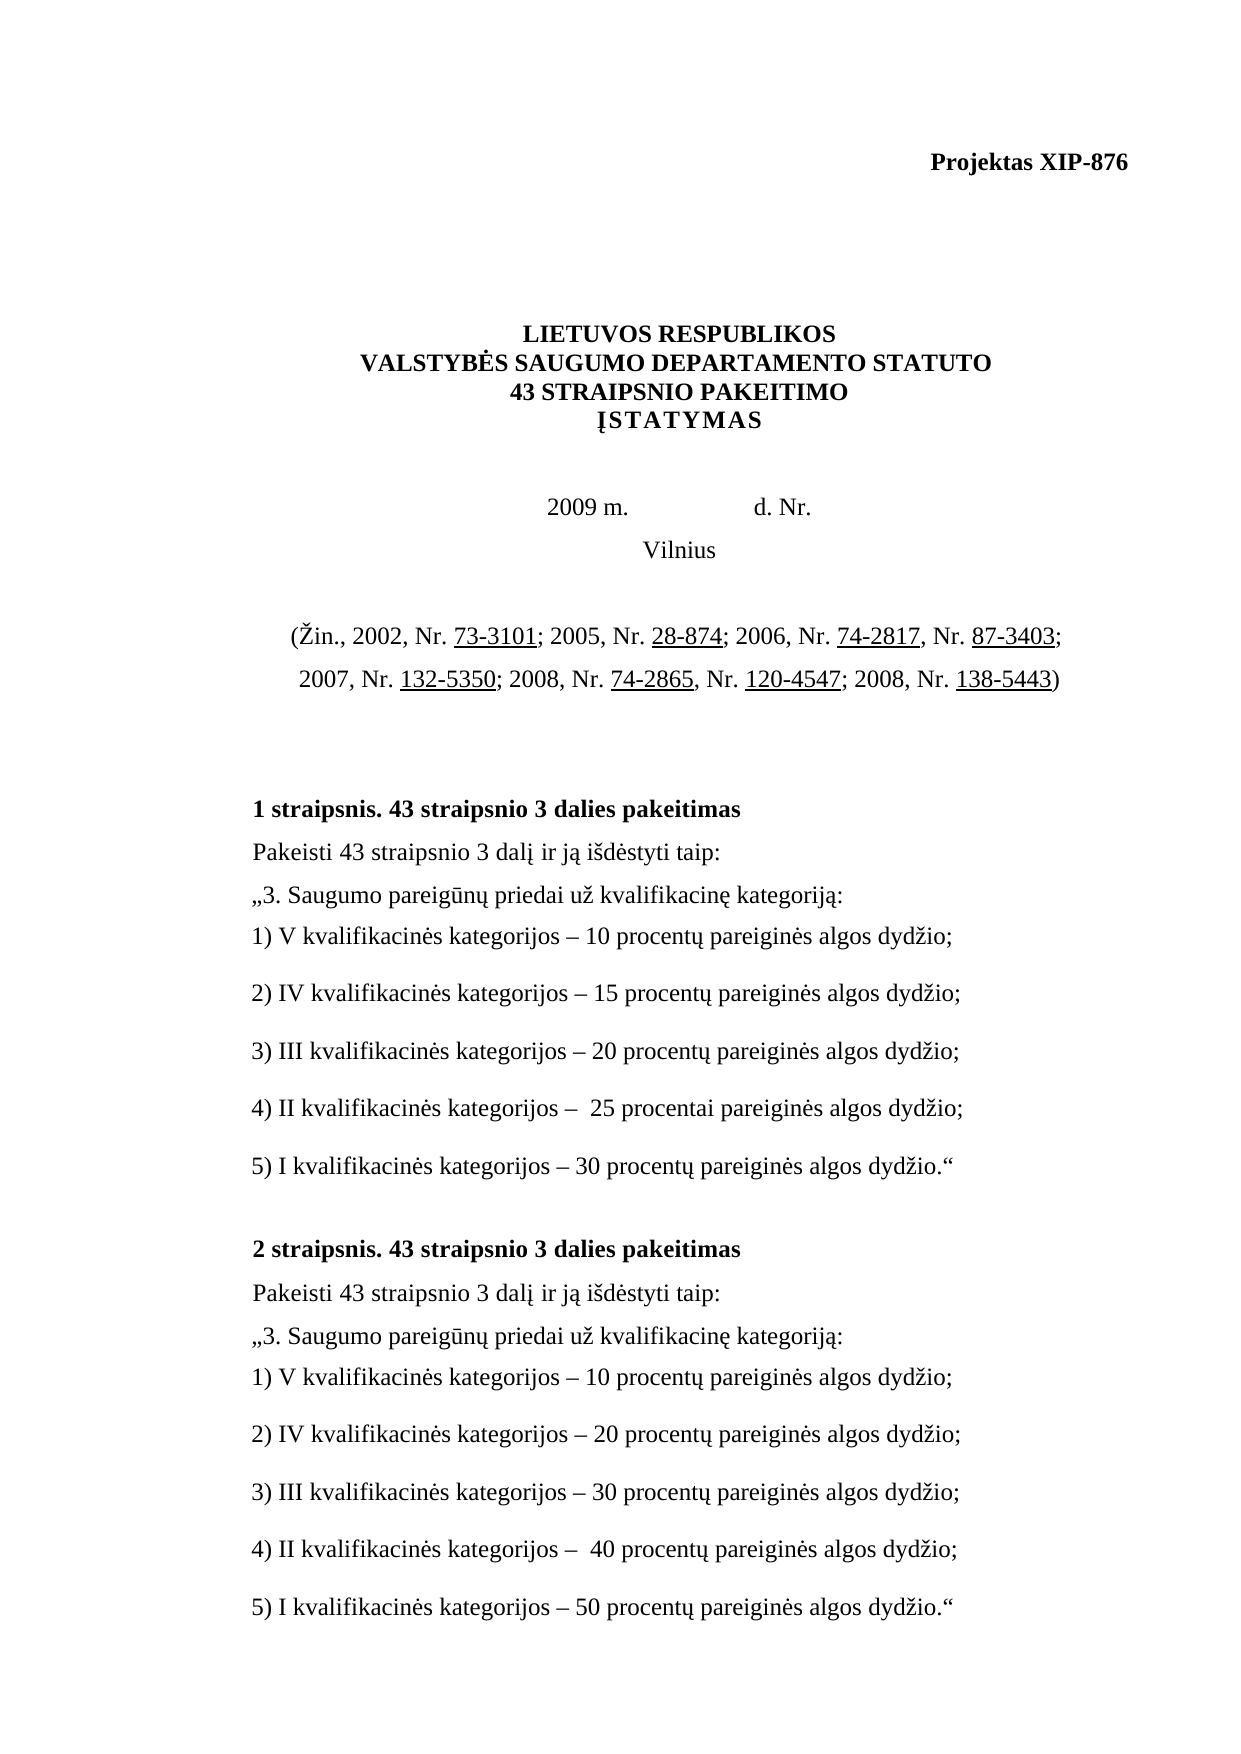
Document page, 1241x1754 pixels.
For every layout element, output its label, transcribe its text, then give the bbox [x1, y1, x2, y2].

text Pakeisti 43 straipsnio 3 dalį ir ją išdėstyti taip: [177, 1278, 1181, 1306]
text 5) I kvalifikacinės kategorijos – 50 procentų pareiginės algos dydžio.“ [207, 1592, 1181, 1620]
text 4) II kvalifikacinės kategorijos – 40 procentų pareiginės algos dydžio; [207, 1534, 1181, 1563]
text 1 straipsnis. 43 straipsnio 3 dalies pakeitimas [177, 794, 1181, 822]
text ĮSTATYMAS [177, 406, 1181, 434]
text 2) IV kvalifikacinės kategorijos – 20 procentų pareiginės algos dydžio; [207, 1419, 1181, 1448]
text Vilnius [177, 535, 1181, 564]
text 2009 m. d. Nr. [177, 492, 1181, 521]
text Projektas XIP-876 [177, 147, 1181, 176]
text 3) III kvalifikacinės kategorijos – 30 procentų pareiginės algos dydžio; [207, 1477, 1181, 1505]
text 2 straipsnis. 43 straipsnio 3 dalies pakeitimas [177, 1234, 1181, 1263]
text 43 STRAIPSNIO PAKEITIMO [177, 377, 1181, 406]
text 2) IV kvalifikacinės kategorijos – 15 procentų pareiginės algos dydžio; [207, 978, 1181, 1007]
text Pakeisti 43 straipsnio 3 dalį ir ją išdėstyti taip: [177, 837, 1181, 866]
text (Žin., 2002, Nr. 73-3101; 2005, Nr. 28-874; 2006, Nr. 74-2817, Nr. 87-3403; 2007, Nr. 132-5350; 2008, Nr. 74-2865, Nr. 120-4547; 2008, Nr. 138-5443) [177, 621, 1181, 693]
text 1) V kvalifikacinės kategorijos – 10 procentų pareiginės algos dydžio; [207, 921, 1181, 949]
text 4) II kvalifikacinės kategorijos – 25 procentai pareiginės algos dydžio; [207, 1093, 1181, 1122]
text 5) I kvalifikacinės kategorijos – 30 procentų pareiginės algos dydžio.“ [207, 1151, 1181, 1179]
text 1) V kvalifikacinės kategorijos – 10 procentų pareiginės algos dydžio; [207, 1362, 1181, 1390]
text LIETUVOS RESPUBLIKOS [177, 319, 1181, 348]
text „3. Saugumo pareigūnų priedai už kvalifikacinę kategoriją: [207, 1321, 1181, 1349]
text 3) III kvalifikacinės kategorijos – 20 procentų pareiginės algos dydžio; [207, 1036, 1181, 1064]
text „3. Saugumo pareigūnų priedai už kvalifikacinę kategoriją: [207, 880, 1181, 909]
text VALSTYBĖS SAUGUMO DEPARTAMENTO STATUTO [177, 348, 1181, 377]
